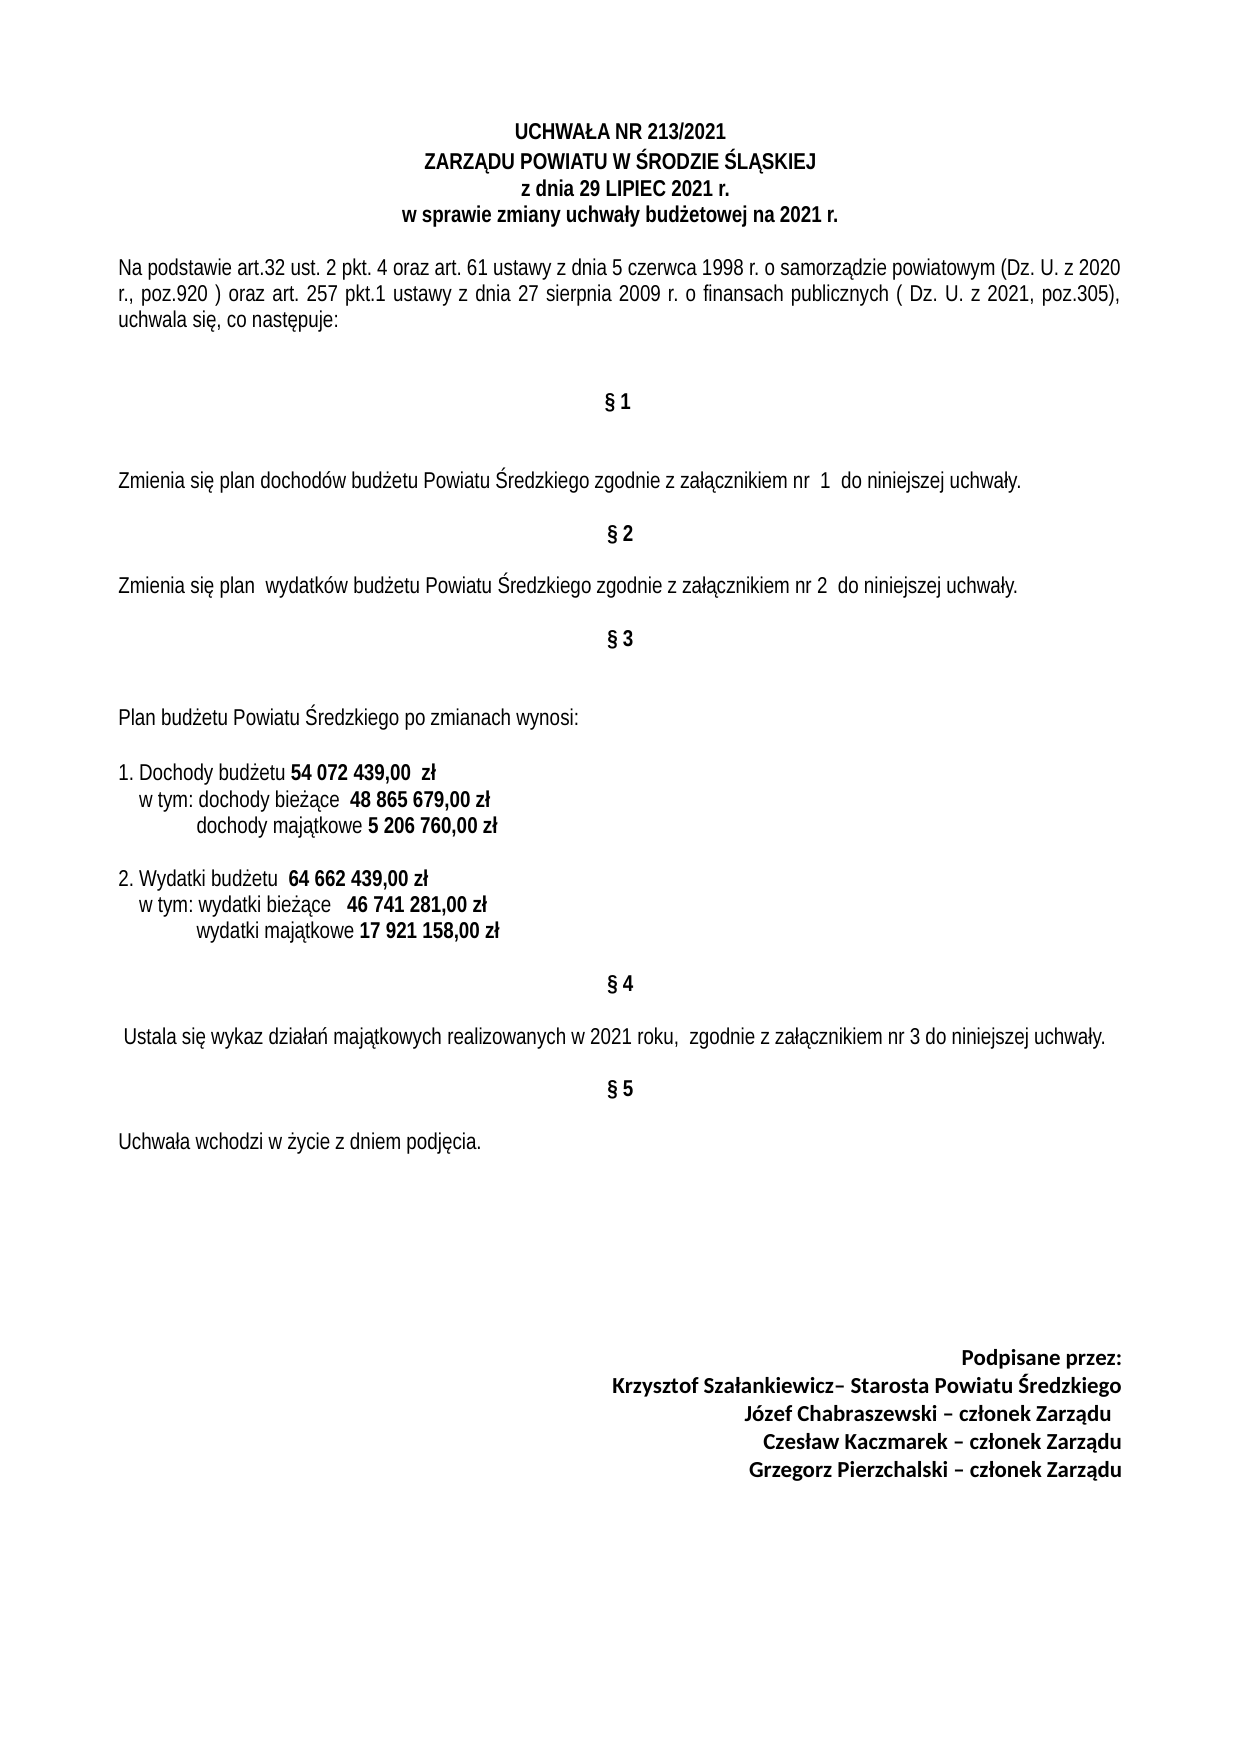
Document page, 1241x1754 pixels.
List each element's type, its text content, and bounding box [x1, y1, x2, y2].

text z dnia 29 LIPIEC 2021 r. [118, 175, 1122, 201]
text Na podstawie art.32 ust. 2 pkt. 4 oraz art. 61 ustawy z dnia 5 czerwca 1998 r. o samorządzie powiatowym (Dz. U. z 2020 r., poz.920 ) oraz art. 257 pkt.1 ustawy z dnia 27 sierpnia 2009 r. o finansach publicznych ( Dz. U. z 2021, poz.305), uchwala się, co następuje: [118, 254, 1122, 333]
text w tym: wydatki bieżące 46 741 281,00 zł [118, 891, 1122, 917]
text w sprawie zmiany uchwały budżetowej na 2021 r. [118, 201, 1122, 227]
text Plan budżetu Powiatu Średzkiego po zmianach wynosi: [118, 704, 1122, 730]
text 2. Wydatki budżetu 64 662 439,00 zł [118, 864, 1122, 891]
text Uchwała wchodzi w życie z dniem podjęcia. [118, 1128, 1122, 1154]
text w tym: dochody bieżące 48 865 679,00 zł [118, 786, 1122, 812]
text 1. Dochody budżetu 54 072 439,00 zł [118, 759, 1122, 786]
text dochody majątkowe 5 206 760,00 zł [118, 812, 1122, 838]
text Józef Chabraszewski – członek Zarządu [118, 1399, 1122, 1427]
text Ustala się wykaz działań majątkowych realizowanych w 2021 roku, zgodnie z załącznikiem nr 3 do niniejszej uchwały. [118, 1023, 1122, 1049]
text ZARZĄDU POWIATU W ŚRODZIE ŚLĄSKIEJ [118, 148, 1122, 175]
text § 4 [118, 970, 1122, 996]
text Zmienia się plan dochodów budżetu Powiatu Średzkiego zgodnie z załącznikiem nr 1 do niniejszej uchwały. [118, 467, 1122, 493]
text § 3 [118, 625, 1122, 651]
text § 2 [118, 519, 1122, 546]
text Czesław Kaczmarek – członek Zarządu [118, 1427, 1122, 1455]
text § 1 [118, 388, 1122, 414]
text Grzegorz Pierzchalski – członek Zarządu [118, 1455, 1122, 1483]
text UCHWAŁA NR 213/2021 [118, 118, 1122, 144]
text wydatki majątkowe 17 921 158,00 zł [118, 917, 1122, 944]
text Krzysztof Szałankiewicz– Starosta Powiatu Średzkiego [118, 1371, 1122, 1399]
text § 5 [118, 1075, 1122, 1102]
text Podpisane przez: [118, 1343, 1122, 1371]
text Zmienia się plan wydatków budżetu Powiatu Średzkiego zgodnie z załącznikiem nr 2 do niniejszej uchwały. [118, 572, 1122, 599]
